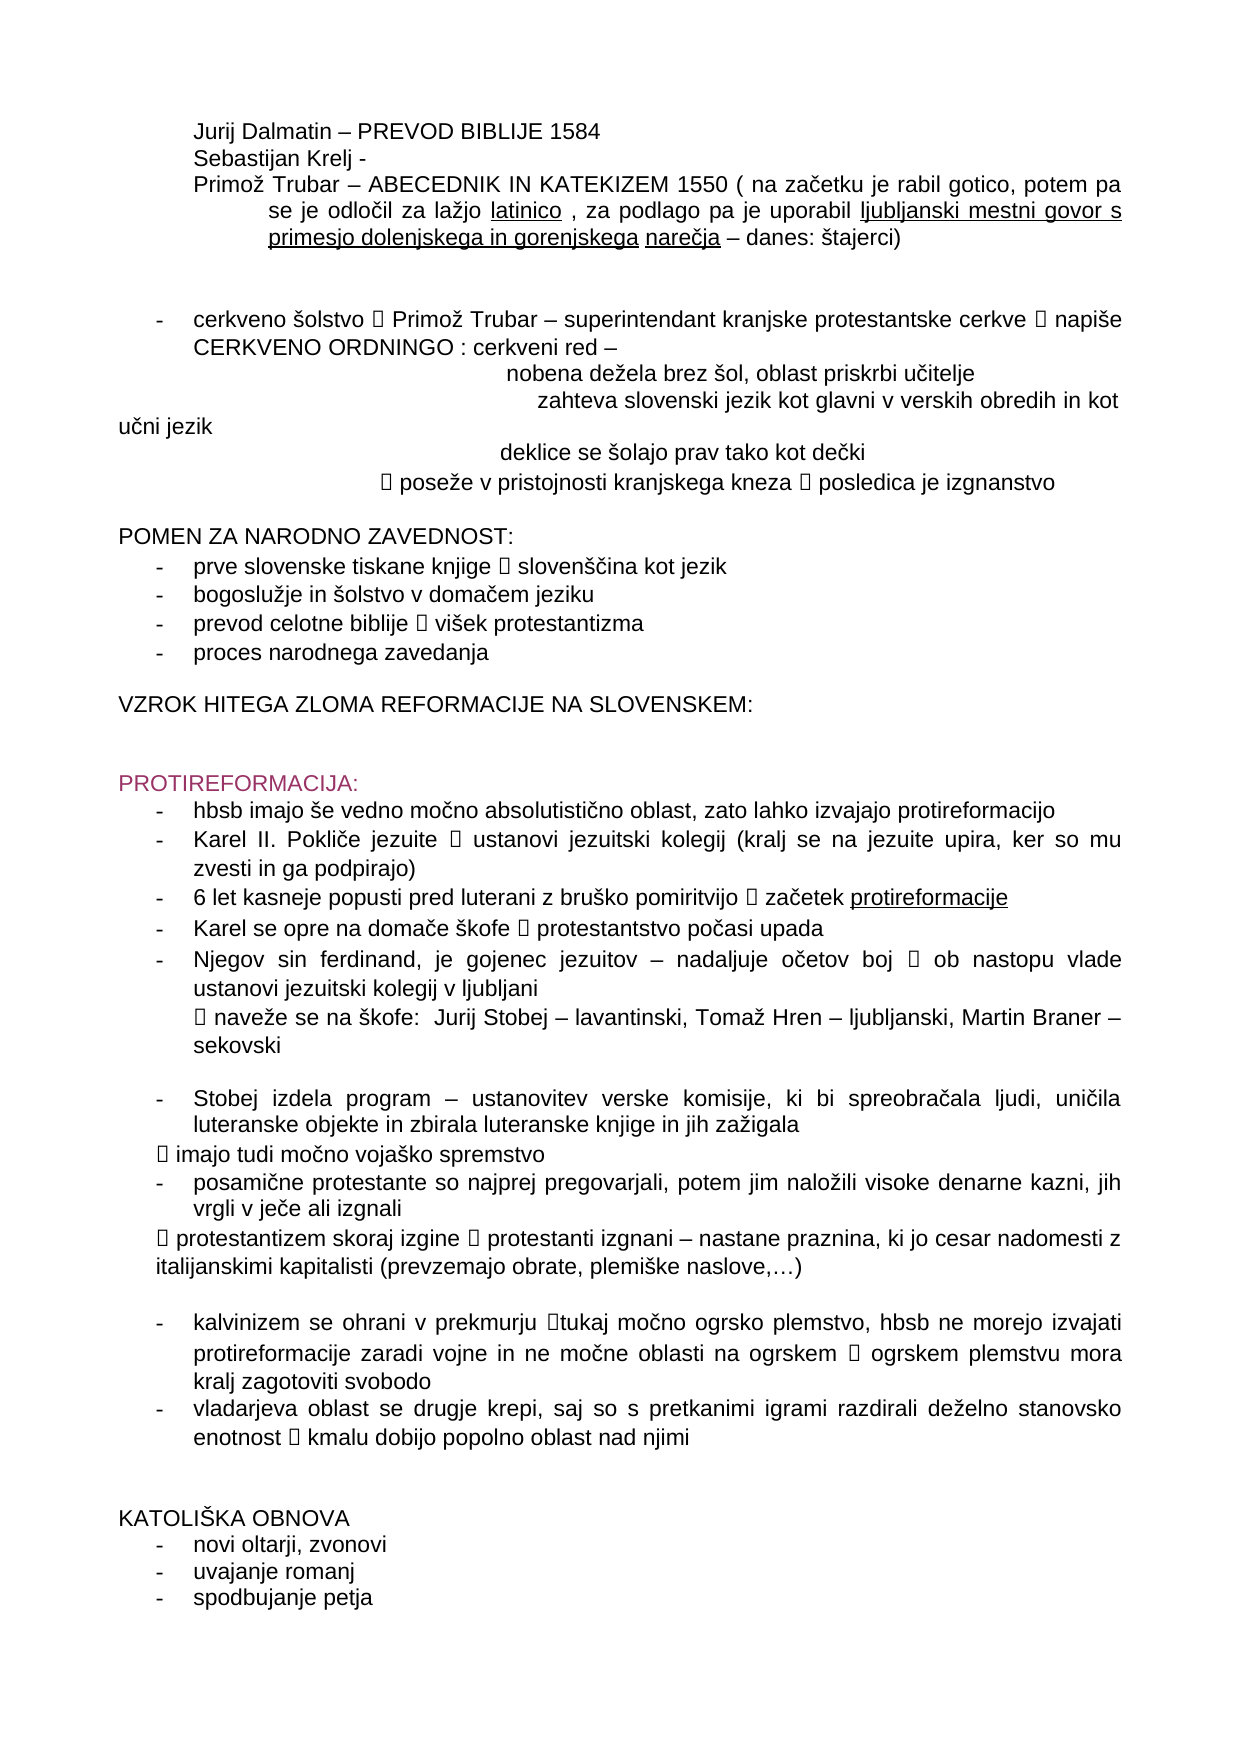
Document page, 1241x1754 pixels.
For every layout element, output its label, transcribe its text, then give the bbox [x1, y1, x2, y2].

list proces narodnega zavedanja [156, 638, 1122, 665]
text nobena dežela brez šol, oblast priskrbi učitelje [118, 360, 1122, 387]
list cerkveno šolstvo  Primož Trubar – superintendant kranjske protestantske cerkve  napiše CERKVENO ORDNINGO : cerkveni red – [156, 303, 1122, 360]
list uvajanje romanj [156, 1558, 1122, 1584]
text POMEN ZA NARODNO ZAVEDNOST: [118, 523, 1122, 549]
text  imajo tudi močno vojaško spremstvo [156, 1138, 1122, 1169]
list hbsb imajo še vedno močno absolutistično oblast, zato lahko izvajajo protireformacijo [156, 797, 1122, 823]
text  naveže se na škofe: Jurij Stobej – lavantinski, Tomaž Hren – ljubljanski, Martin Braner – sekovski [193, 1001, 1122, 1058]
list 6 let kasneje popusti pred luterani z bruško pomiritvijo  začetek protireformacije [156, 881, 1122, 912]
list novi oltarji, zvonovi [156, 1531, 1122, 1558]
list spodbujanje petja [156, 1584, 1122, 1611]
list kalvinizem se ohrani v prekmurju tukaj močno ogrsko plemstvo, hbsb ne morejo izvajati protireformacije zaradi vojne in ne močne oblasti na ogrskem  ogrskem plemstvu mora kralj zagotoviti svobodo [156, 1306, 1122, 1394]
text KATOLIŠKA OBNOVA [118, 1505, 1122, 1531]
text deklice se šolajo prav tako kot dečki [118, 439, 1122, 466]
list bogoslužje in šolstvo v domačem jeziku [156, 581, 1122, 607]
list Karel II. Pokliče jezuite  ustanovi jezuitski kolegij (kralj se na jezuite upira, ker so mu zvesti in ga podpirajo) [156, 823, 1122, 881]
list posamične protestante so najprej pregovarjali, potem jim naložili visoke denarne kazni, jih vrgli v ječe ali izgnali [156, 1169, 1122, 1222]
text  poseže v pristojnosti kranjskega kneza  posledica je izgnanstvo [118, 466, 1122, 497]
list Karel se opre na domače škofe  protestantstvo počasi upada [156, 912, 1122, 943]
text Jurij Dalmatin – PREVOD BIBLIJE 1584 [193, 118, 1122, 144]
list prevod celotne biblije  višek protestantizma [156, 607, 1122, 638]
list prve slovenske tiskane knjige  slovenščina kot jezik [156, 549, 1122, 581]
text VZROK HITEGA ZLOMA REFORMACIJE NA SLOVENSKEM: [118, 691, 1122, 718]
text Primož Trubar – ABECEDNIK IN KATEKIZEM 1550 ( na začetku je rabil gotico, potem pa se je odločil za lažjo latinico , za podlago pa je uporabil ljubljanski mestni govor s primesjo dolenjskega in gorenjskega narečja – danes: štajerci) [193, 171, 1122, 250]
text Sebastijan Krelj - [193, 144, 1122, 171]
list vladarjeva oblast se drugje krepi, saj so s pretkanimi igrami razdirali deželno stanovsko enotnost  kmalu dobijo popolno oblast nad njimi [156, 1394, 1122, 1452]
text zahteva slovenski jezik kot glavni v verskih obredih in kot učni jezik [118, 387, 1122, 439]
text  protestantizem skoraj izgine  protestanti izgnani – nastane praznina, ki jo cesar nadomesti z italijanskimi kapitalisti (prevzemajo obrate, plemiške naslove,…) [156, 1222, 1122, 1279]
list Njegov sin ferdinand, je gojenec jezuitov – nadaljuje očetov boj  ob nastopu vlade ustanovi jezuitski kolegij v ljubljani [156, 943, 1122, 1001]
list Stobej izdela program – ustanovitev verske komisije, ki bi spreobračala ljudi, uničila luteranske objekte in zbirala luteranske knjige in jih zažigala [156, 1085, 1122, 1138]
text PROTIREFORMACIJA: [118, 770, 1122, 797]
